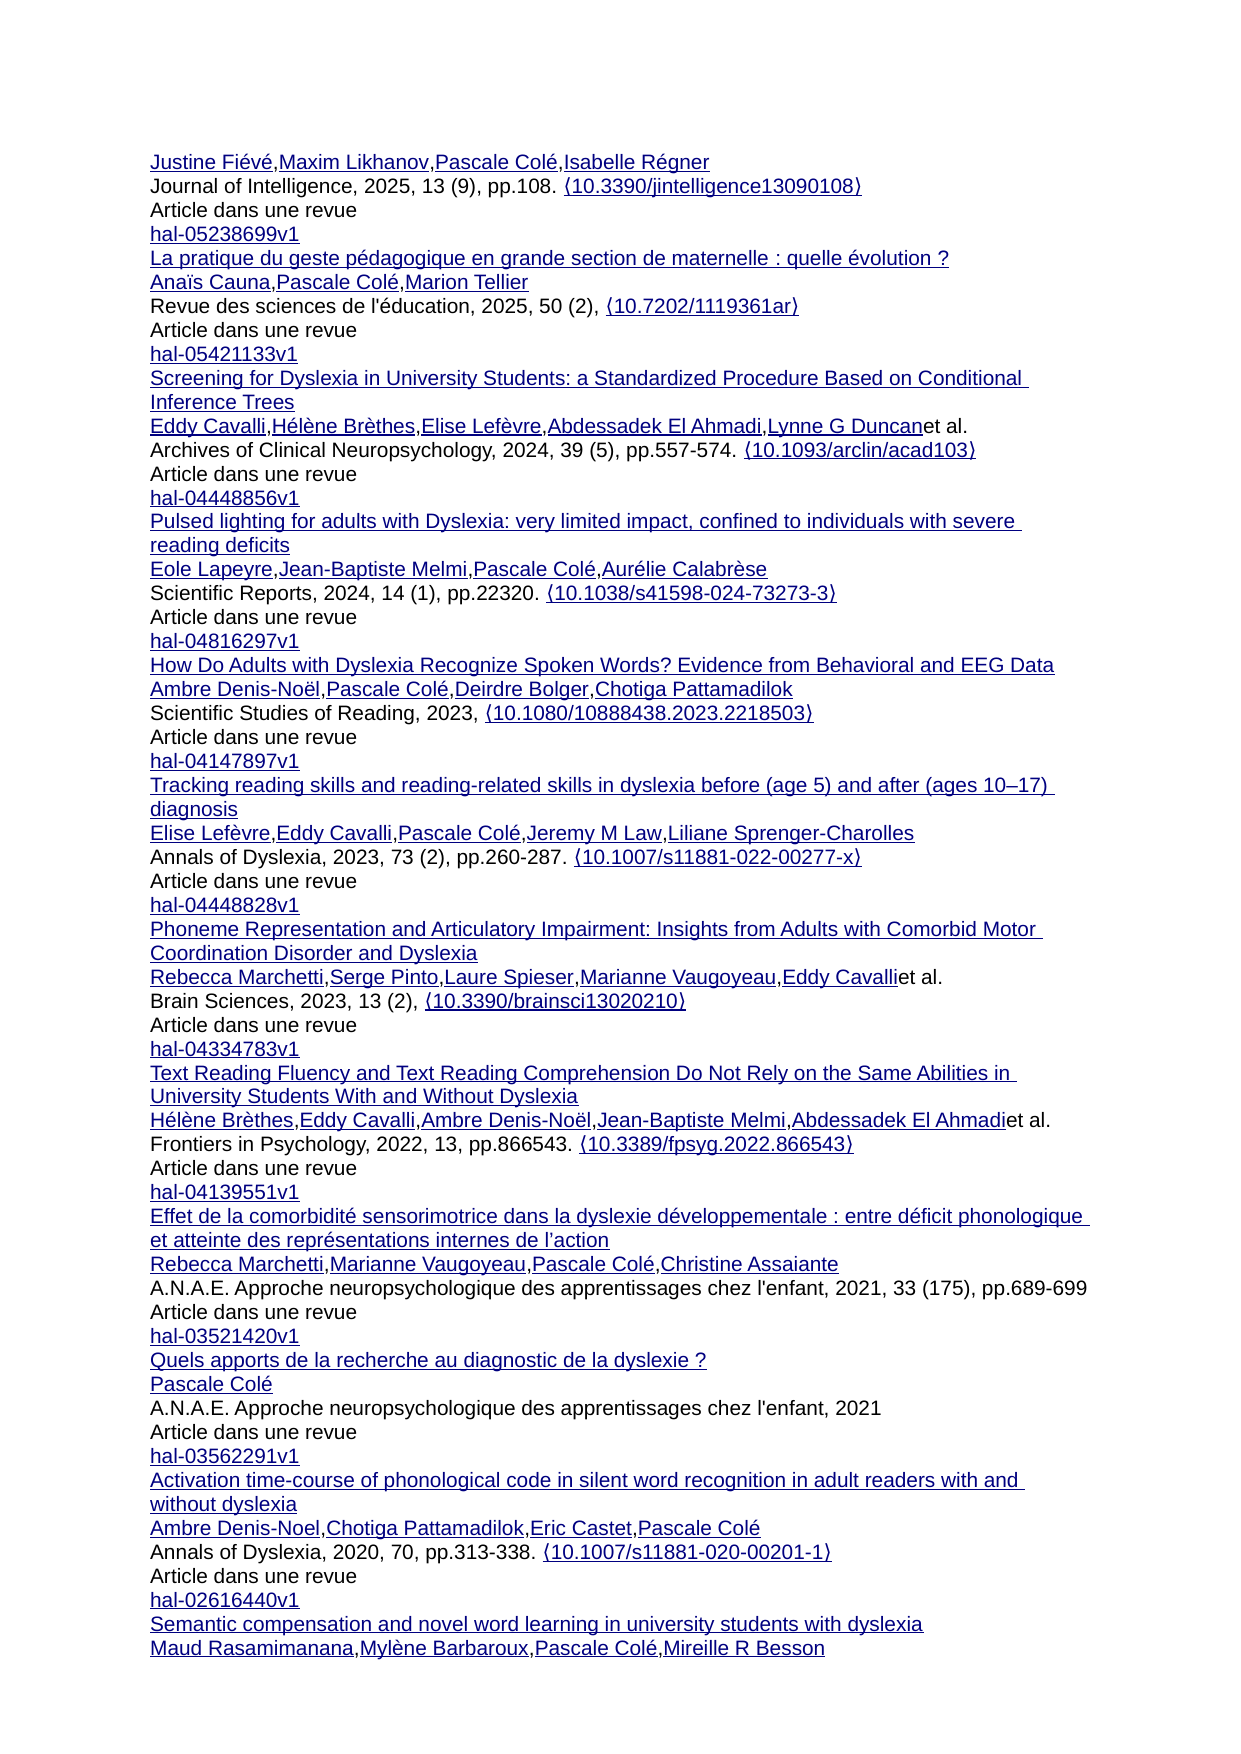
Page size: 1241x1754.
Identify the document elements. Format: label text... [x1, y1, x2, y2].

table_cell Pulsed lighting for adults with Dyslexia: very limited impact, confined to individuals with severe reading deficits Eole Lapeyre,Jean-Baptiste Melmi,Pascale Colé,Aurélie Calabrèse Scientific Reports, 2024, 14 (1), pp.22320. ⟨10.1038/s41598-024-73273-3⟩ Article dans une revue hal-04816297v1 [150, 509, 1090, 653]
table_cell Effet de la comorbidité sensorimotrice dans la dyslexie développementale : entre déficit phonologique [150, 1204, 1090, 1225]
table_cell Phoneme Representation and Articulatory Impairment: Insights from Adults with Comorbid Motor Coordination Disorder and Dyslexia Rebecca Marchetti,Serge Pinto,Laure Spieser,Marianne Vaugoyeau,Eddy Cavalliet al. Brain Sciences, 2023, 13 (2), ⟨10.3390/brainsci13020210⟩ Article dans une revue hal-04334783v1 [150, 917, 1090, 1060]
table_cell Screening for Dyslexia in University Students: a Standardized Procedure Based on Conditional Inference Trees Eddy Cavalli,Hélène Brèthes,Elise Lefèvre,Abdessadek El Ahmadi,Lynne G Duncanet al. Archives of Clinical Neuropsychology, 2024, 39 (5), pp.557-574. ⟨10.1093/arclin/acad103⟩ Article dans une revue hal-04448856v1 [150, 366, 1090, 509]
table_cell Tracking reading skills and reading-related skills in dyslexia before (age 5) and after (ages 10–17) diagnosis Elise Lefèvre,Eddy Cavalli,Pascale Colé,Jeremy M Law,Liliane Sprenger-Charolles Annals of Dyslexia, 2023, 73 (2), pp.260-287. ⟨10.1007/s11881-022-00277-x⟩ Article dans une revue hal-04448828v1 [150, 773, 1090, 917]
table_cell Activation time-course of phonological code in silent word recognition in adult readers with and without dyslexia Ambre Denis-Noel,Chotiga Pattamadilok,Eric Castet,Pascale Colé Annals of Dyslexia, 2020, 70, pp.313-338. ⟨10.1007/s11881-020-00201-1⟩ Article dans une revue hal-02616440v1 [150, 1468, 1090, 1611]
table_cell Semantic compensation and novel word learning in university students with dyslexia Maud Rasamimanana,Mylène Barbaroux,Pascale Colé,Mireille R Besson [150, 1611, 1090, 1659]
table_cell Justine Fiévé,Maxim Likhanov,Pascale Colé,Isabelle Régner Journal of Intelligence, 2025, 13 (9), pp.108. ⟨10.3390/jintelligence13090108⟩ Article dans une revue hal-05238699v1 [150, 150, 1090, 246]
table_cell Quels apports de la recherche au diagnostic de la dyslexie ? Pascale Colé A.N.A.E. Approche neuropsychologique des apprentissages chez l'enfant, 2021 Article dans une revue hal-03562291v1 [150, 1348, 1090, 1468]
table_cell How Do Adults with Dyslexia Recognize Spoken Words? Evidence from Behavioral and EEG Data Ambre Denis-Noël,Pascale Colé,Deirdre Bolger,Chotiga Pattamadilok Scientific Studies of Reading, 2023, ⟨10.1080/10888438.2023.2218503⟩ Article dans une revue hal-04147897v1 [150, 653, 1090, 773]
table_cell Text Reading Fluency and Text Reading Comprehension Do Not Rely on the Same Abilities in University Students With and Without Dyslexia Hélène Brèthes,Eddy Cavalli,Ambre Denis-Noël,Jean-Baptiste Melmi,Abdessadek El Ahmadiet al. Frontiers in Psychology, 2022, 13, pp.866543. ⟨10.3389/fpsyg.2022.866543⟩ Article dans une revue hal-04139551v1 [150, 1060, 1090, 1204]
table_cell La pratique du geste pédagogique en grande section de maternelle : quelle évolution ? Anaïs Cauna,Pascale Colé,Marion Tellier Revue des sciences de l'éducation, 2025, 50 (2), ⟨10.7202/1119361ar⟩ Article dans une revue hal-05421133v1 [150, 246, 1090, 366]
table_cell et atteinte des représentations internes de l’action Rebecca Marchetti,Marianne Vaugoyeau,Pascale Colé,Christine Assaiante A.N.A.E. Approche neuropsychologique des apprentissages chez l'enfant, 2021, 33 (175), pp.689-699 Article dans une revue hal-03521420v1 [150, 1226, 1090, 1348]
